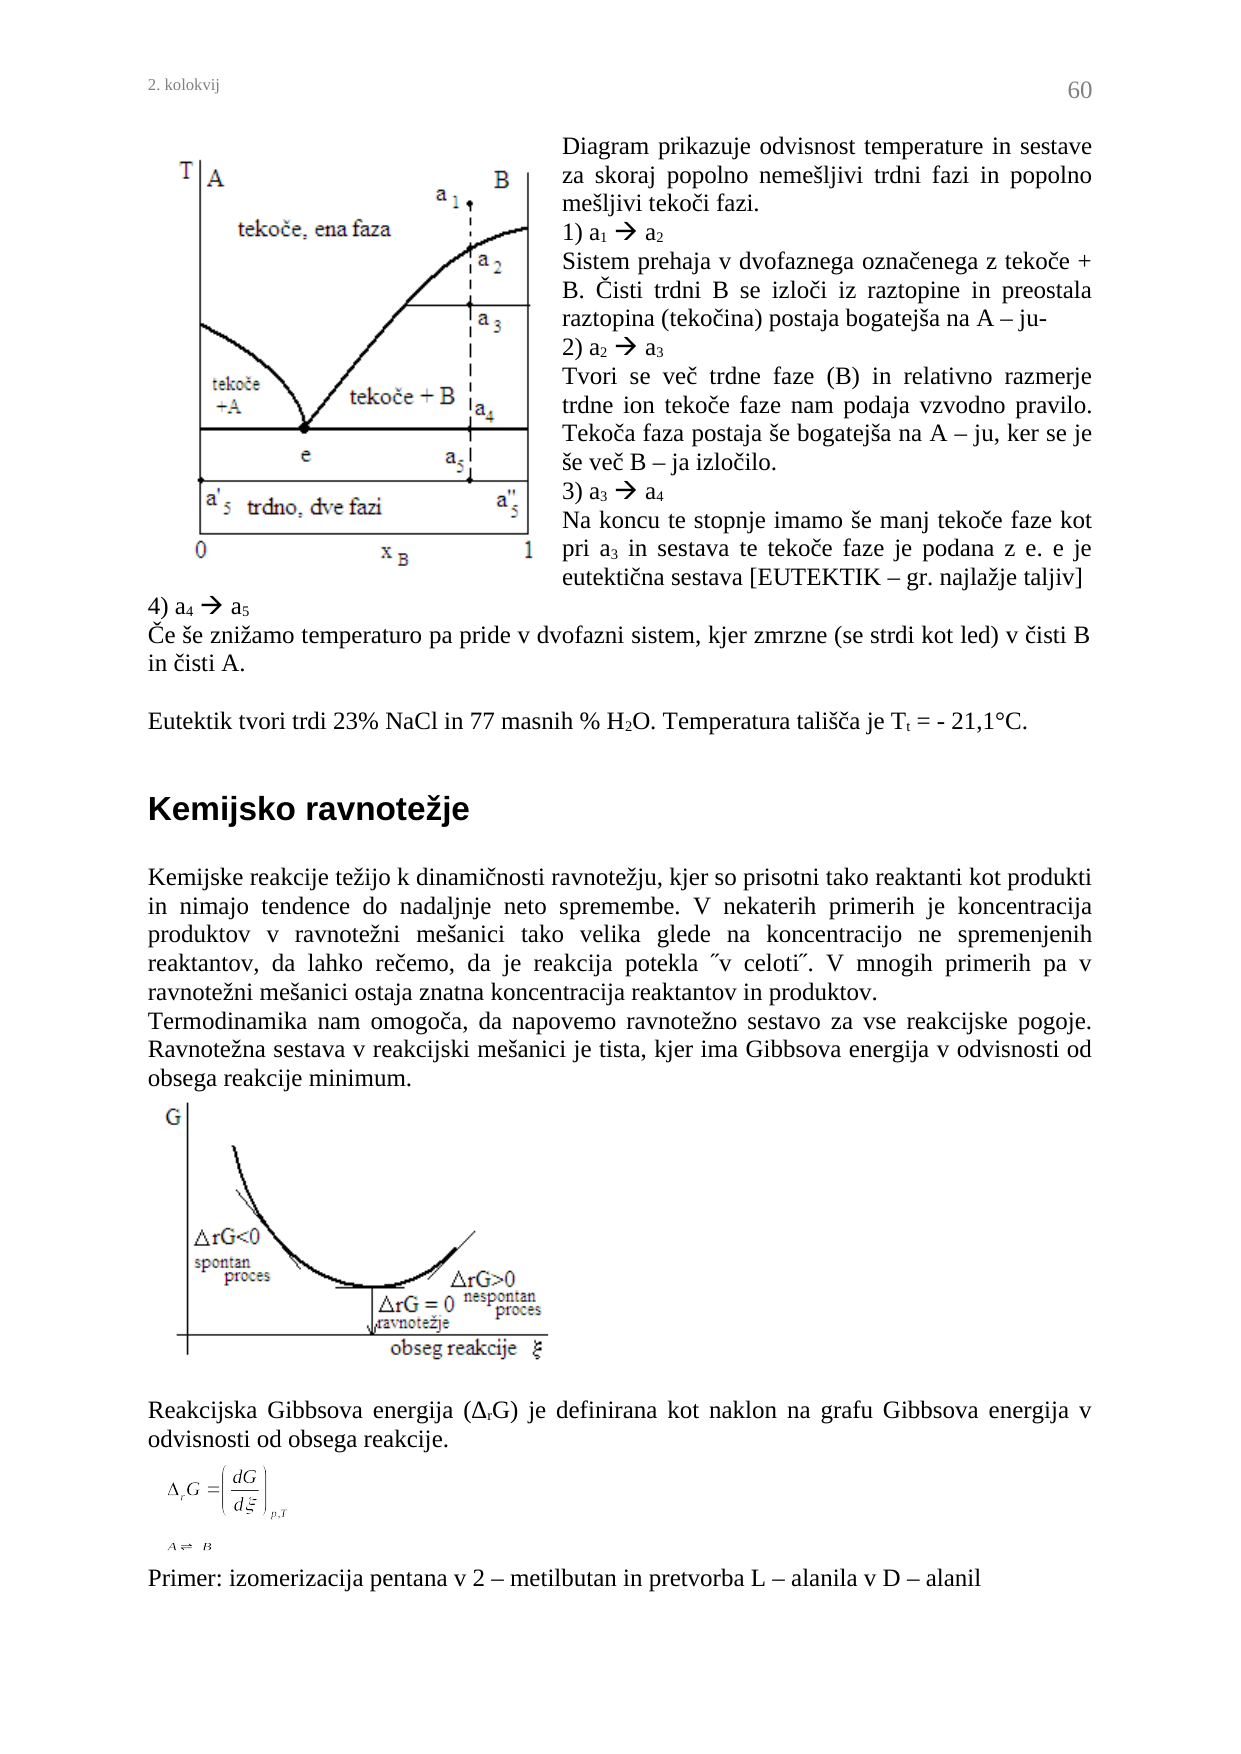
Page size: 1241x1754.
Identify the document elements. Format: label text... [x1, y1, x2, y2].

text 1) a1  a2 [543, 217, 1093, 246]
text Sistem prehaja v dvofaznega označenega z tekoče + B. Čisti trdni B se izloči iz raztopine in preostala raztopina (tekočina) postaja bogatejša na A – ju- [543, 246, 1093, 332]
text Reakcijska Gibbsova energija (∆rG) je definirana kot naklon na grafu Gibbsova energija v odvisnosti od obsega reakcije. [148, 1395, 1093, 1453]
text Termodinamika nam omogoča, da napovemo ravnotežno sestavo za vse reakcijske pogoje. Ravnotežna sestava v reakcijski mešanici je tista, kjer ima Gibbsova energija v odvisnosti od obsega reakcije minimum. [148, 1006, 1093, 1092]
text Kemijske reakcije težijo k dinamičnosti ravnotežju, kjer so prisotni tako reaktanti kot produkti in nimajo tendence do nadaljnje neto spremembe. V nekaterih primerih je koncentracija produktov v ravnotežni mešanici tako velika glede na koncentracijo ne spremenjenih reaktantov, da lahko rečemo, da je reakcija potekla ˝v celoti˝. V mnogih primerih pa v ravnotežni mešanici ostaja znatna koncentracija reaktantov in produktov. [148, 862, 1093, 1006]
text [148, 476, 167, 505]
text Tvori se več trdne faze (B) in relativno razmerje trdne ion tekoče faze nam podaja vzvodno pravilo. Tekoča faza postaja še bogatejša na A – ju, ker se je še več B – ja izločilo. [543, 361, 1093, 476]
text 2) a2  a3 [543, 332, 1093, 361]
text Diagram prikazuje odvisnost temperature in sestave za skoraj popolno nemešljivi trdni fazi in popolno mešljivi tekoči fazi. [148, 131, 1093, 217]
text Če še znižamo temperaturo pa pride v dvofazni sistem, kjer zmrzne (se strdi kot led) v čisti B in čisti A. [148, 620, 1093, 677]
text 3) a3  a4 [543, 476, 1093, 505]
picture [167, 151, 543, 580]
text Eutektik tvori trdi 23% NaCl in 77 masnih % H2O. Temperatura tališča je Tt = - 21,1°C. [148, 706, 1093, 735]
text Na koncu te stopnje imamo še manj tekoče faze kot pri a3 in sestava te tekoče faze je podana z e. e je eutektična sestava [EUTEKTIK – gr. najlažje taljiv] [148, 505, 1093, 591]
text [148, 332, 167, 361]
subtitle Kemijsko ravnotežje [148, 788, 1093, 827]
text Primer: izomerizacija pentana v 2 – metilbutan in pretvorba L – alanila v D – alanil [148, 1563, 1093, 1592]
picture [164, 1101, 549, 1386]
text 4) a4  a5 [148, 591, 1093, 620]
text [148, 217, 167, 246]
